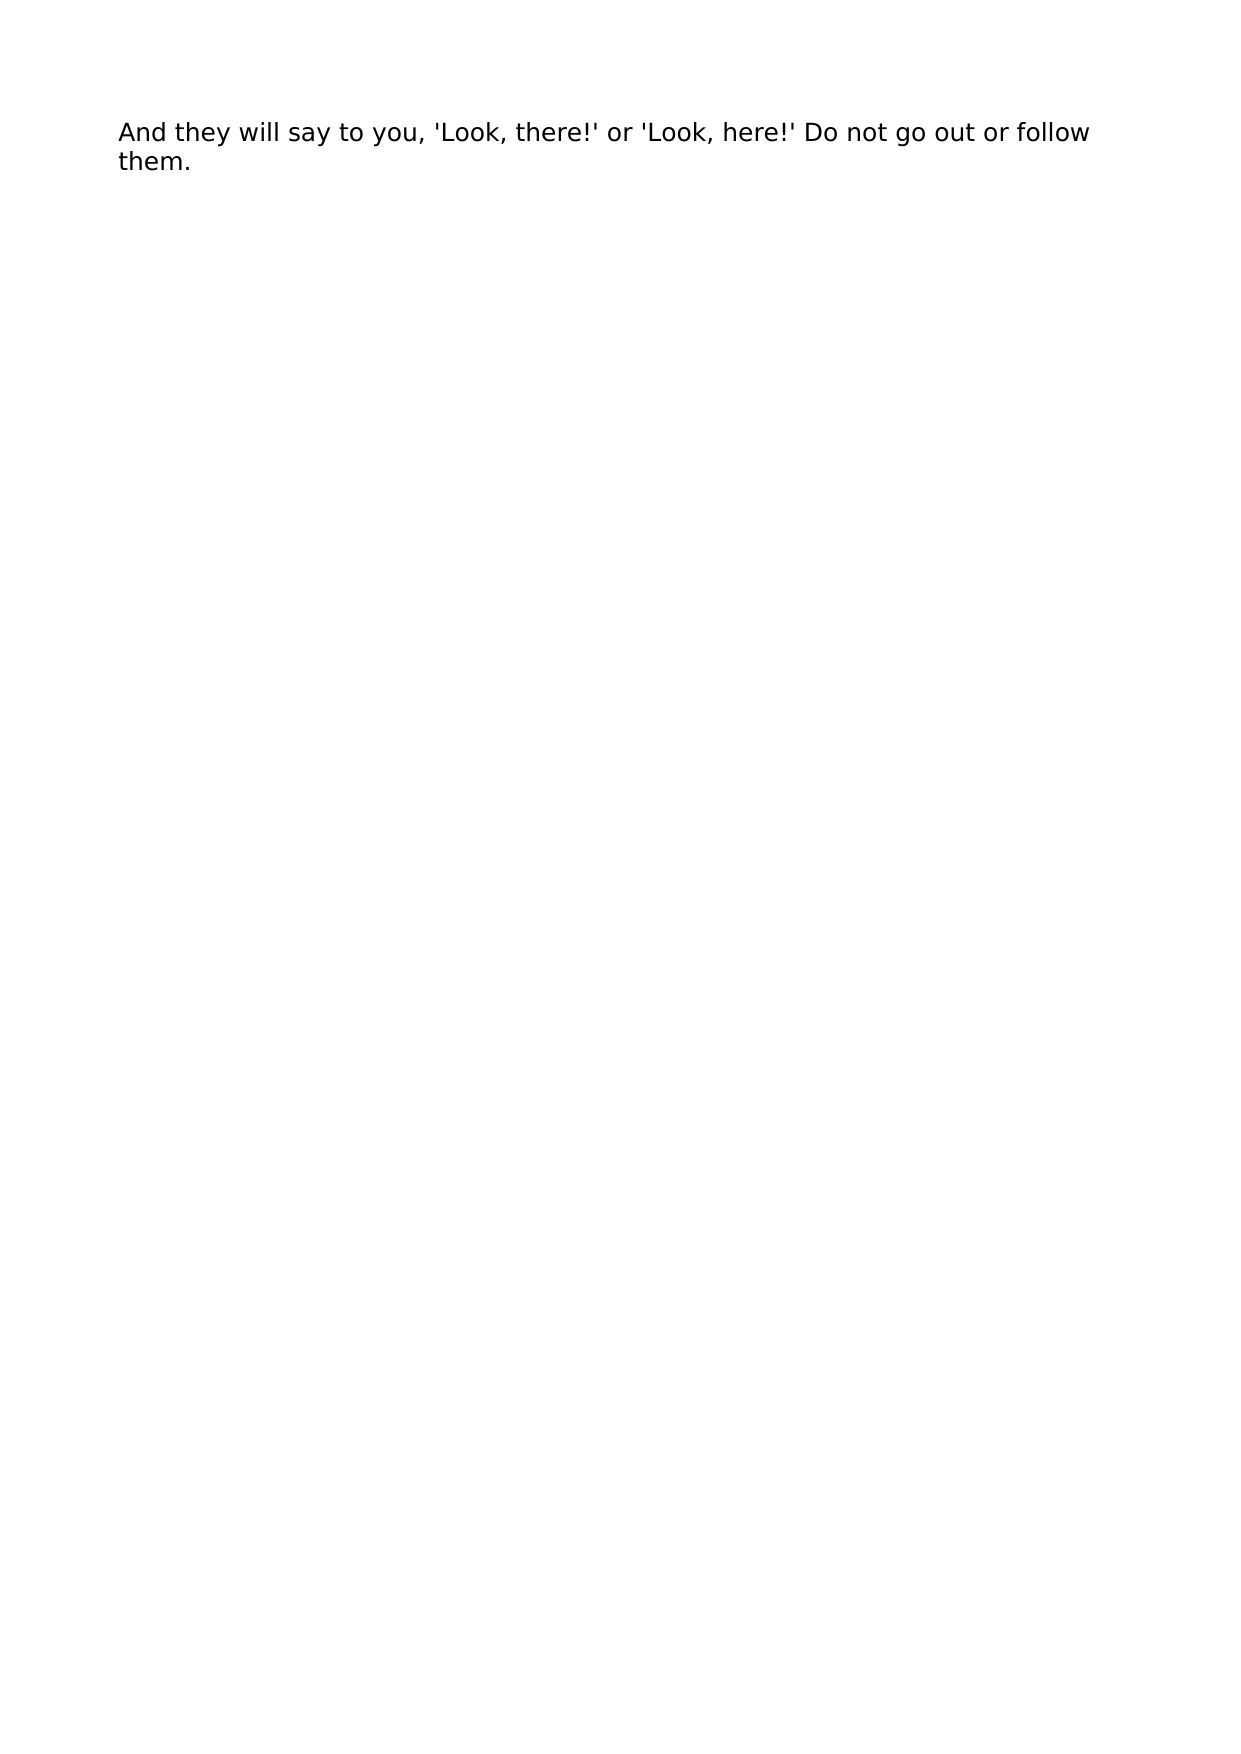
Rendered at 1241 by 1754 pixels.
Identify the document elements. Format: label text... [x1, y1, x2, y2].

text And they will say to you, 'Look, there!' or 'Look, here!' Do not go out or follow them. [118, 118, 1122, 176]
